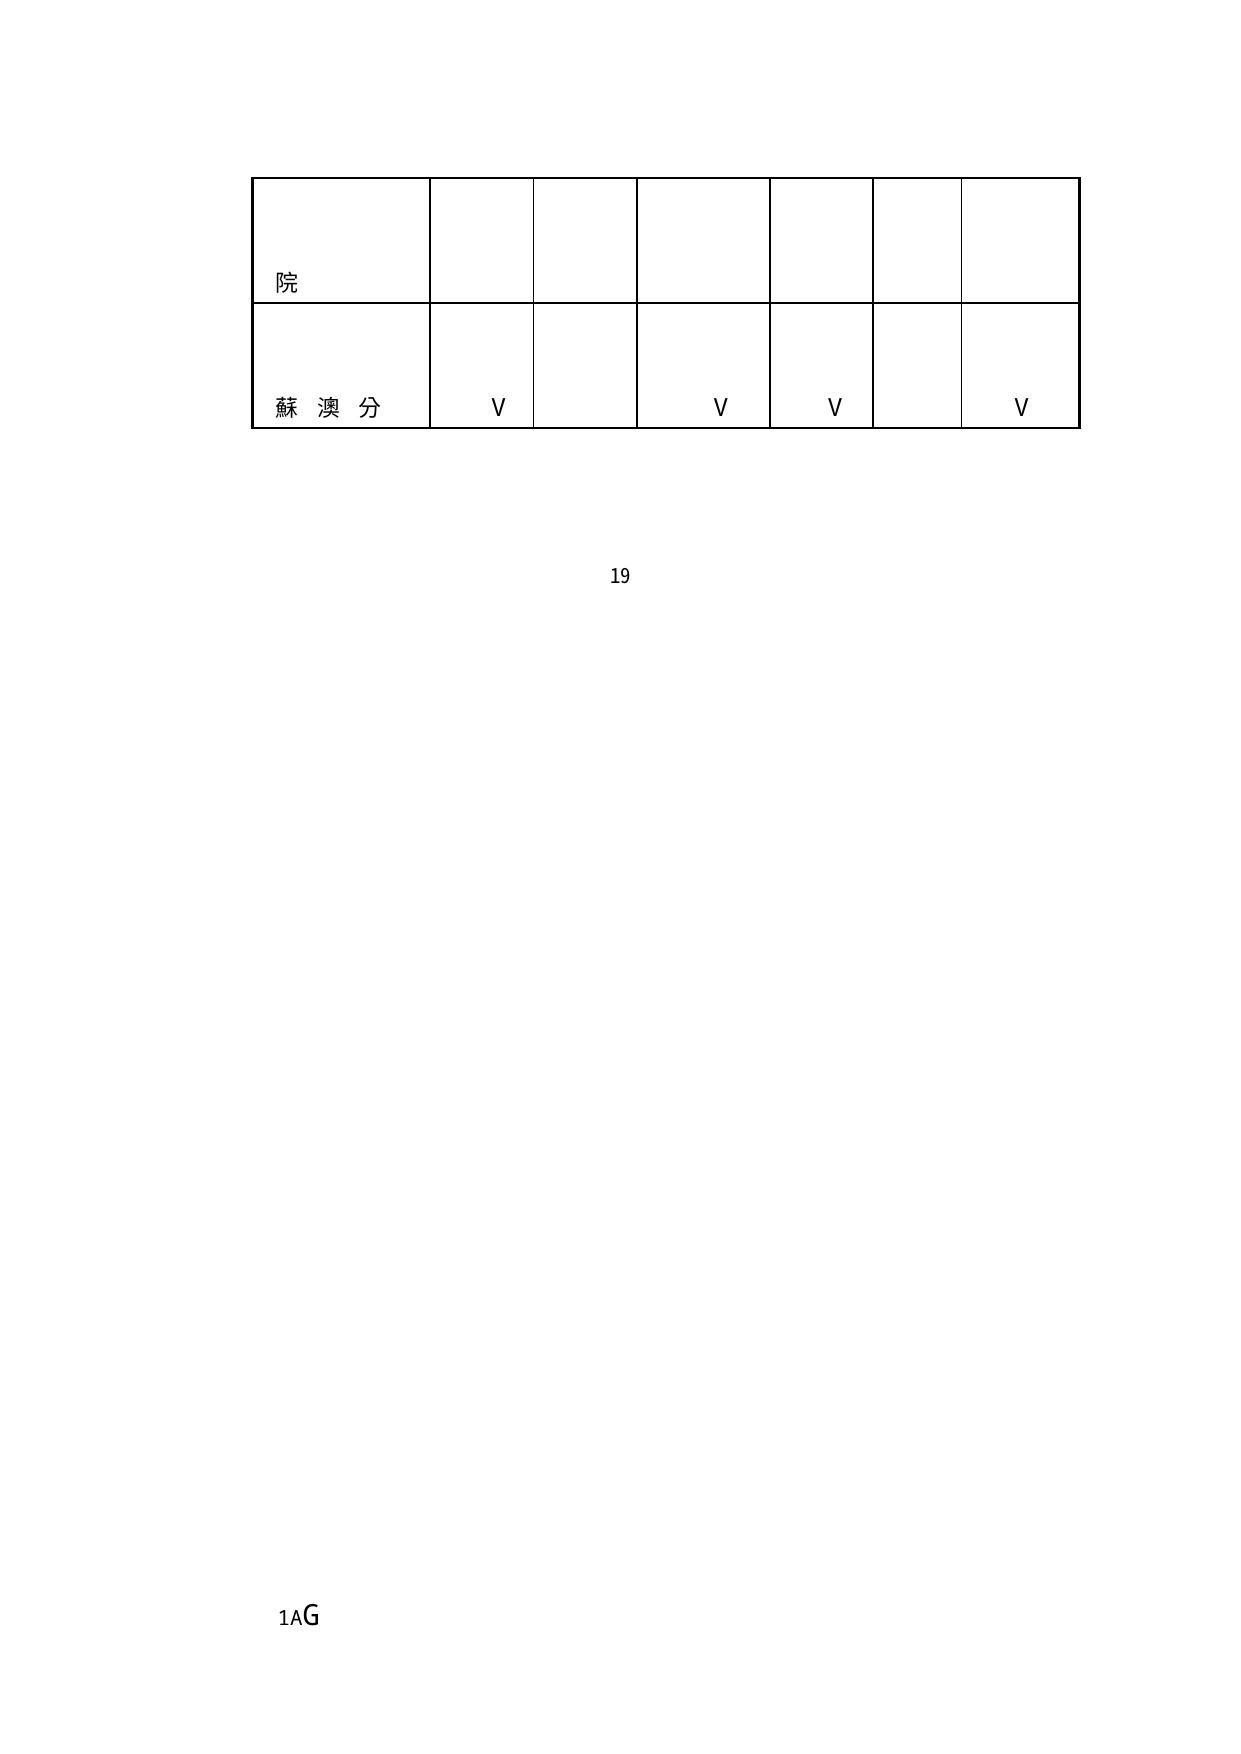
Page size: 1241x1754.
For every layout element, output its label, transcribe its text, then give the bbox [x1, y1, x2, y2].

table_cell [771, 179, 872, 302]
table_cell V [431, 304, 533, 427]
table_cell [874, 179, 961, 302]
table_cell [638, 179, 769, 302]
table_cell [874, 304, 961, 427]
table_cell 院 [254, 179, 429, 302]
table_cell V [771, 304, 872, 427]
table_cell V [638, 304, 769, 427]
table_cell [534, 179, 636, 302]
table_cell V [962, 304, 1078, 427]
table_cell 蘇澳分 [254, 304, 429, 427]
table_cell [431, 179, 533, 302]
table_cell [534, 304, 636, 427]
table_cell [962, 179, 1078, 302]
